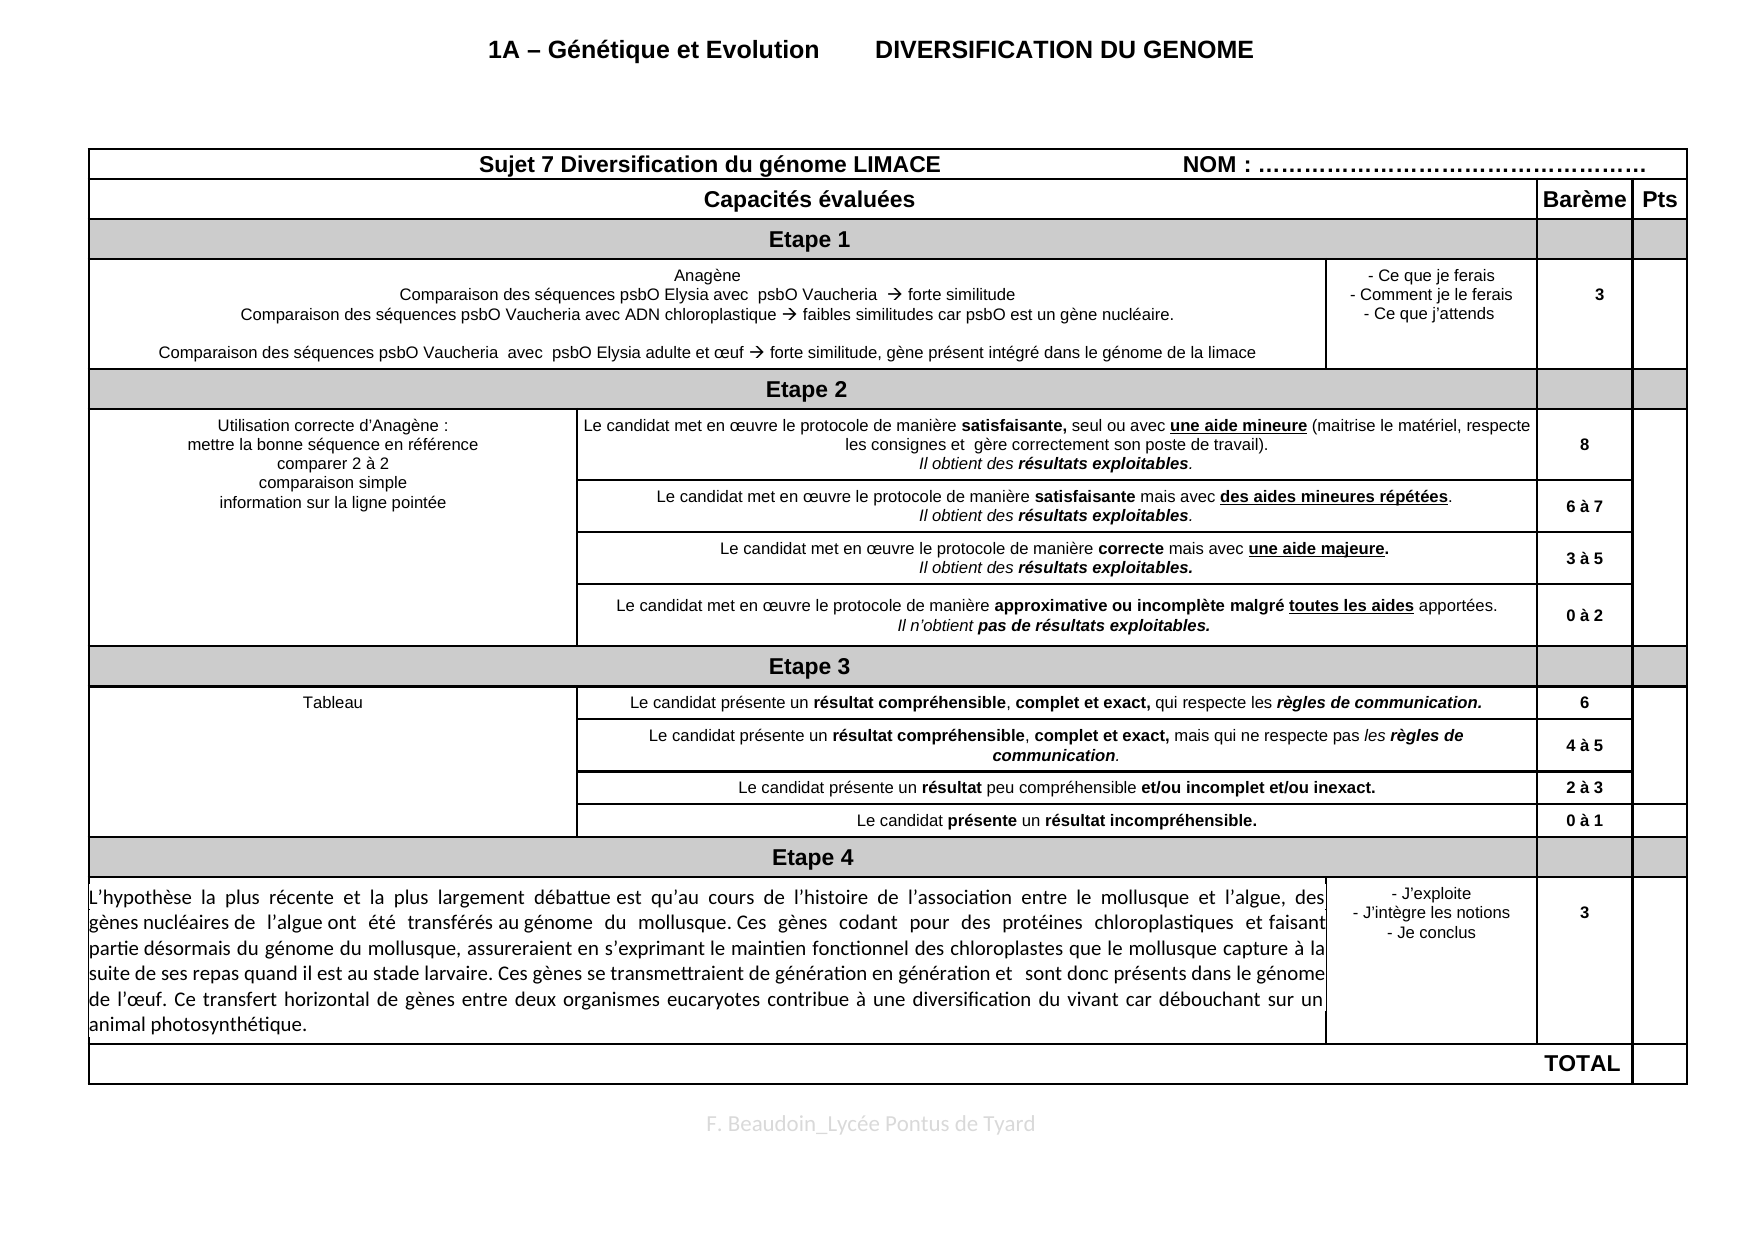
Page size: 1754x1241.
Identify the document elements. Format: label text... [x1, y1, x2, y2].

table_cell Le candidat met en œuvre le protocole de manière correcte mais avec une aide majeure. Il obtient des résultats exploitables. [578, 533, 1536, 583]
table_cell 3 [1538, 260, 1631, 368]
table_cell [1634, 878, 1686, 1042]
table_cell Le candidat présente un résultat compréhensible, complet et exact, qui respecte les règles de communication. [578, 688, 1536, 718]
table_cell 8 [1538, 410, 1631, 479]
table_cell 4 à 5 [1538, 720, 1631, 770]
table_cell [1634, 1045, 1686, 1083]
table_cell Le candidat met en œuvre le protocole de manière satisfaisante, seul ou avec une aide mineure (maitrise le matériel, respecte les consignes et gère correctement son poste de travail). Il obtient des résultats exploitables. [578, 410, 1536, 479]
table_cell 2 à 3 [1538, 773, 1631, 803]
table_cell Etape 1 [90, 220, 1536, 258]
table_cell Barème [1538, 180, 1631, 218]
table_cell [1538, 220, 1631, 258]
table_cell 3 [1538, 878, 1631, 1042]
table_cell Anagène Comparaison des séquences psbO Elysia avec psbO Vaucheria  forte similitude Comparaison des séquences psbO Vaucheria avec ADN chloroplastique  faibles similitudes car psbO est un gène nucléaire. Comparaison des séquences psbO Vaucheria avec psbO Elysia adulte et œuf  forte similitude, gène présent intégré dans le génome de la limace [90, 260, 1325, 368]
table_cell Etape 3 [90, 647, 1536, 685]
table_cell [1634, 260, 1686, 368]
table_cell [1634, 370, 1686, 408]
table_cell [1634, 647, 1686, 685]
table_cell 6 [1538, 688, 1631, 718]
table_cell [1634, 688, 1686, 803]
table_cell [1634, 220, 1686, 258]
table_cell [1538, 370, 1631, 408]
table_cell Le candidat présente un résultat compréhensible, complet et exact, mais qui ne respecte pas les règles de communication. [578, 720, 1536, 770]
table_cell [1538, 647, 1631, 685]
table_header Sujet 7 Diversification du génome LIMACE NOM : …………………………………………… [90, 150, 1686, 178]
table_cell Pts [1634, 180, 1686, 218]
table_cell - J’exploite - J’intègre les notions - Je conclus [1327, 878, 1536, 1042]
table_cell Utilisation correcte d’Anagène : mettre la bonne séquence en référence comparer 2 à 2 comparaison simple information sur la ligne pointée [90, 410, 576, 645]
table_cell Le candidat présente un résultat incompréhensible. [578, 805, 1536, 836]
table_cell [1634, 838, 1686, 876]
table_cell Capacités évaluées [90, 180, 1536, 218]
table_cell TOTAL [90, 1045, 1631, 1083]
table_cell [1538, 838, 1631, 876]
table_cell L’hypothèse la plus récente et la plus largement débattue est qu’au cours de l’histoire de l’association entre le mollusque et l’algue, des gènes nucléaires de l’algue ont été transférés au génome du mollusque. Ces gènes codant pour des protéines chloroplastiques et faisant partie désormais du génome du mollusque, assureraient en s’exprimant le maintien fonctionnel des chloroplastes que le mollusque capture à la suite de ses repas quand il est au stade larvaire. Ces gènes se transmettraient de génération en génération et sont donc présents dans le génome de l’œuf. Ce transfert horizontal de gènes entre deux organismes eucaryotes contribue à une diversification du vivant car débouchant sur un animal photosynthétique. [90, 878, 1325, 1042]
table_cell [1634, 805, 1686, 836]
table_cell Le candidat met en œuvre le protocole de manière approximative ou incomplète malgré toutes les aides apportées. Il n’obtient pas de résultats exploitables. [578, 585, 1536, 645]
table_cell Etape 2 [90, 370, 1536, 408]
table_cell 0 à 2 [1538, 585, 1631, 645]
table_cell 0 à 1 [1538, 805, 1631, 836]
table_cell Tableau [90, 688, 576, 836]
table_cell 3 à 5 [1538, 533, 1631, 583]
table_cell [1634, 410, 1686, 645]
table_cell Le candidat met en œuvre le protocole de manière satisfaisante mais avec des aides mineures répétées. Il obtient des résultats exploitables. [578, 481, 1536, 531]
table_cell - Ce que je ferais - Comment je le ferais - Ce que j’attends [1327, 260, 1536, 368]
table_cell Le candidat présente un résultat peu compréhensible et/ou incomplet et/ou inexact. [578, 773, 1536, 803]
table_cell 6 à 7 [1538, 481, 1631, 531]
table_cell Etape 4 [90, 838, 1536, 876]
